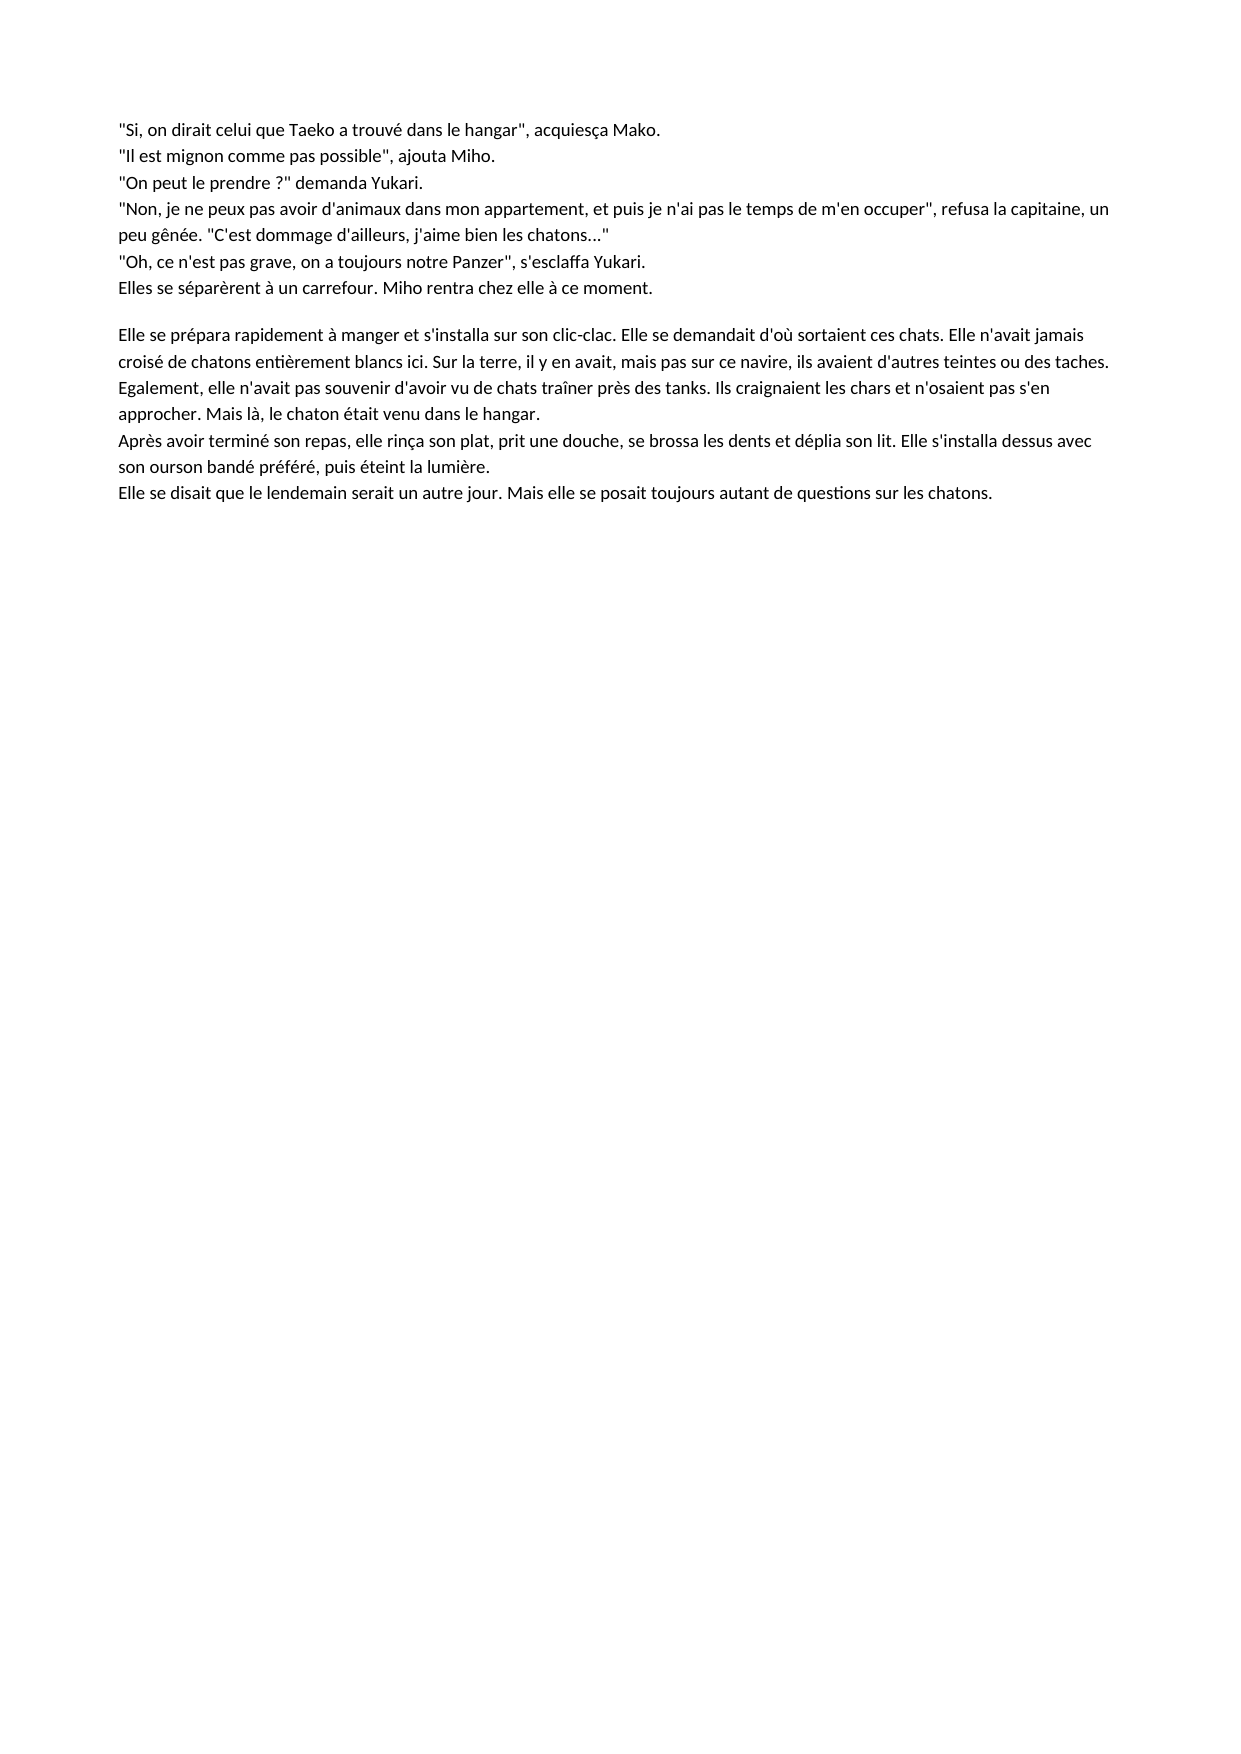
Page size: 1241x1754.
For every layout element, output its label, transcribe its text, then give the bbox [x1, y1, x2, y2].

text "Si, on dirait celui que Taeko a trouvé dans le hangar", acquiesça Mako. "Il est mignon comme pas possible", ajouta Miho. "On peut le prendre ?" demanda Yukari. "Non, je ne peux pas avoir d'animaux dans mon appartement, et puis je n'ai pas le temps de m'en occuper", refusa la capitaine, un peu gênée. "C'est dommage d'ailleurs, j'aime bien les chatons..." "Oh, ce n'est pas grave, on a toujours notre Panzer", s'esclaffa Yukari. Elles se séparèrent à un carrefour. Miho rentra chez elle à ce moment. [118, 118, 1122, 299]
text Elle se prépara rapidement à manger et s'installa sur son clic-clac. Elle se demandait d'où sortaient ces chats. Elle n'avait jamais croisé de chatons entièrement blancs ici. Sur la terre, il y en avait, mais pas sur ce navire, ils avaient d'autres teintes ou des taches. Egalement, elle n'avait pas souvenir d'avoir vu de chats traîner près des tanks. Ils craignaient les chars et n'osaient pas s'en approcher. Mais là, le chaton était venu dans le hangar. Après avoir terminé son repas, elle rinça son plat, prit une douche, se brossa les dents et déplia son lit. Elle s'installa dessus avec son ourson bandé préféré, puis éteint la lumière. Elle se disait que le lendemain serait un autre jour. Mais elle se posait toujours autant de questions sur les chatons. [118, 323, 1122, 504]
